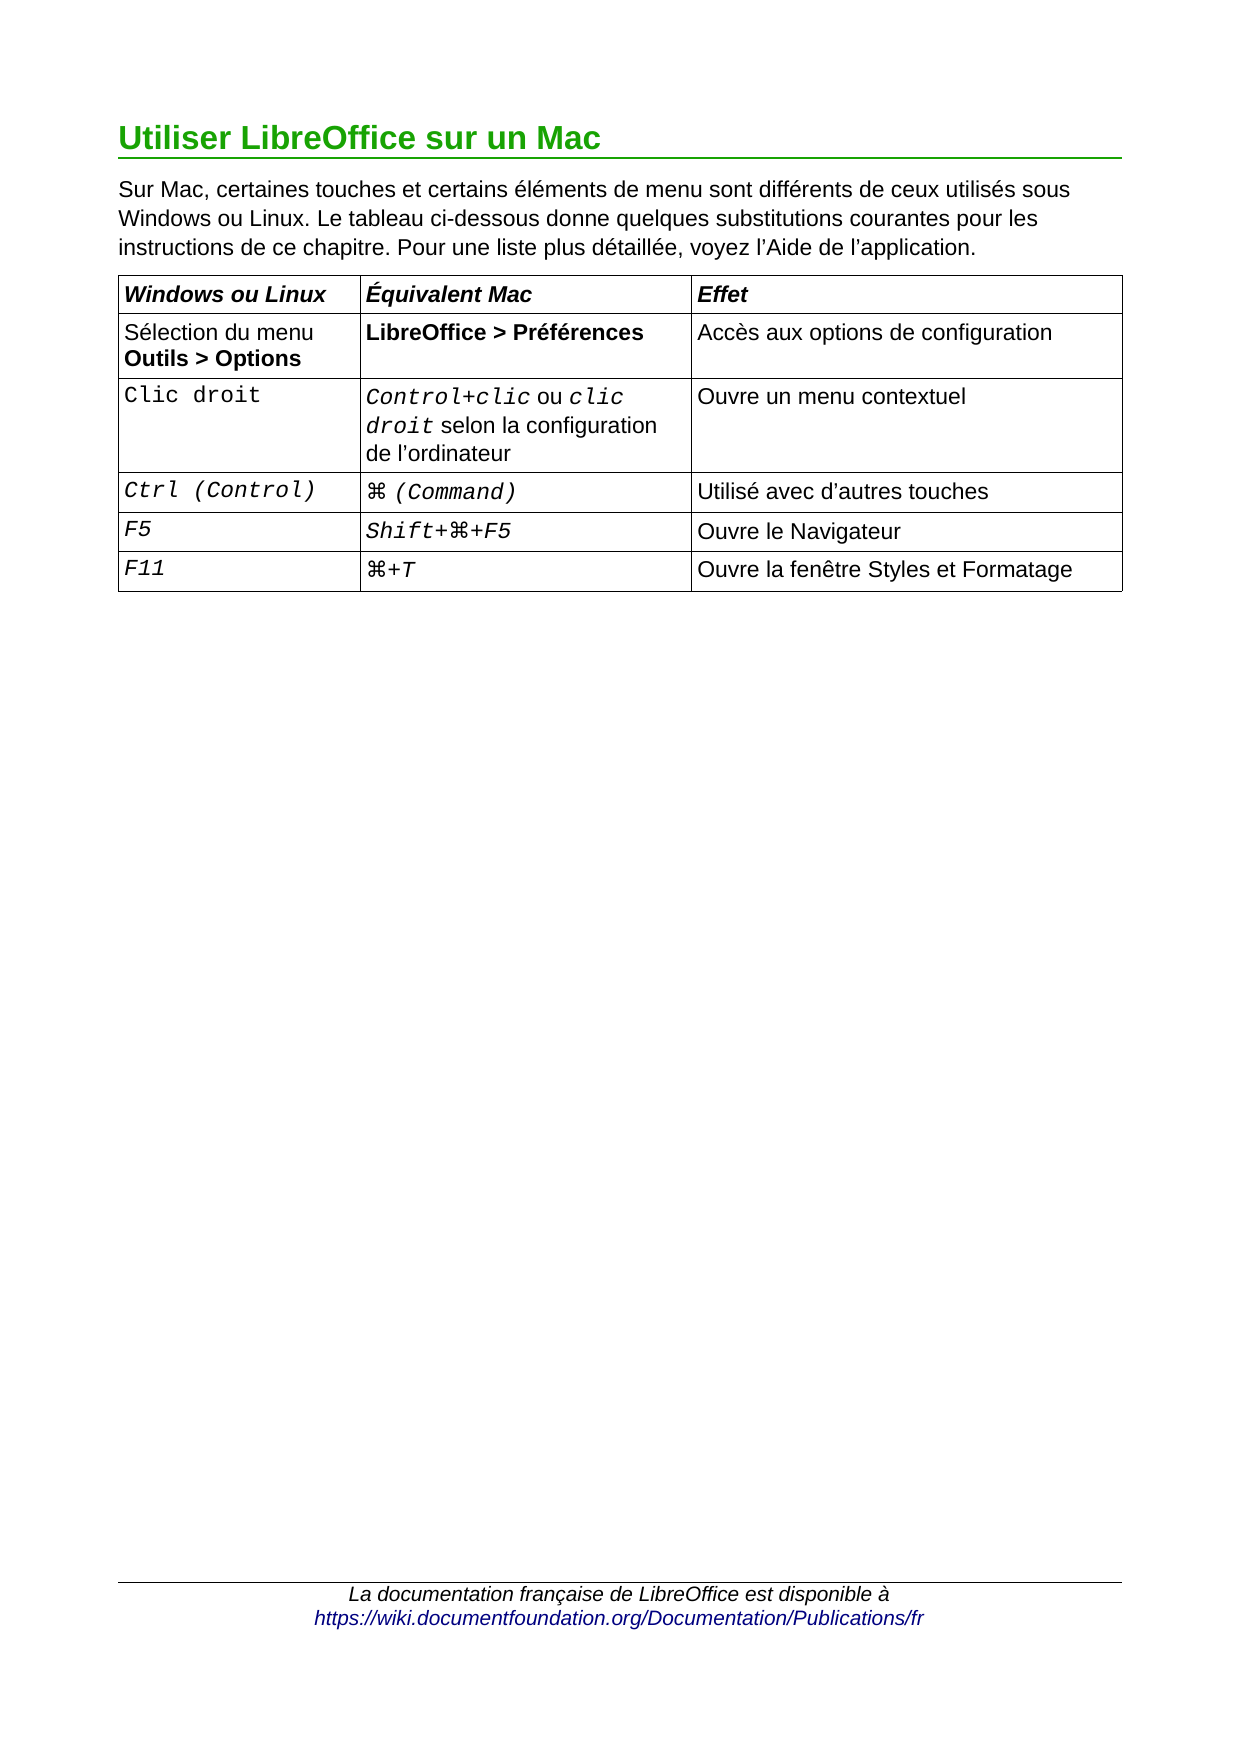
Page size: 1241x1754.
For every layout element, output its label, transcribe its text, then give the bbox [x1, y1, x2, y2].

table_header Windows ou Linux [119, 276, 360, 313]
table_cell Shift+⌘+F5 [361, 513, 691, 551]
table_header Équivalent Mac [361, 276, 691, 313]
table_cell LibreOffice > Préférences [361, 314, 691, 377]
table_cell Clic droit [119, 379, 360, 472]
table_cell Ouvre la fenêtre Styles et Formatage [692, 552, 1122, 591]
text Utiliser LibreOffice sur un Mac [118, 118, 1122, 157]
table_cell Ouvre un menu contextuel [692, 379, 1122, 472]
text Sur Mac, certaines touches et certains éléments de menu sont différents de ceux utilisés sous Windows ou Linux. Le tableau ci-dessous donne quelques substitutions courantes pour les instructions de ce chapitre. Pour une liste plus détaillée, voyez l’Aide de l’application. [118, 173, 1122, 261]
table_cell Ouvre le Navigateur [692, 513, 1122, 551]
table_header Effet [692, 276, 1122, 313]
table_cell F11 [119, 552, 360, 591]
table_cell Accès aux options de configuration [692, 314, 1122, 377]
table_cell ⌘ (Command) [361, 473, 691, 512]
table_cell Sélection du menu Outils > Options [119, 314, 360, 377]
table_cell ⌘+T [361, 552, 691, 591]
table_cell F5 [119, 513, 360, 551]
table_cell Ctrl (Control) [119, 473, 360, 512]
table_cell Control+clic ou clic droit selon la configuration de l’ordinateur [361, 379, 691, 472]
table_cell Utilisé avec d’autres touches [692, 473, 1122, 512]
